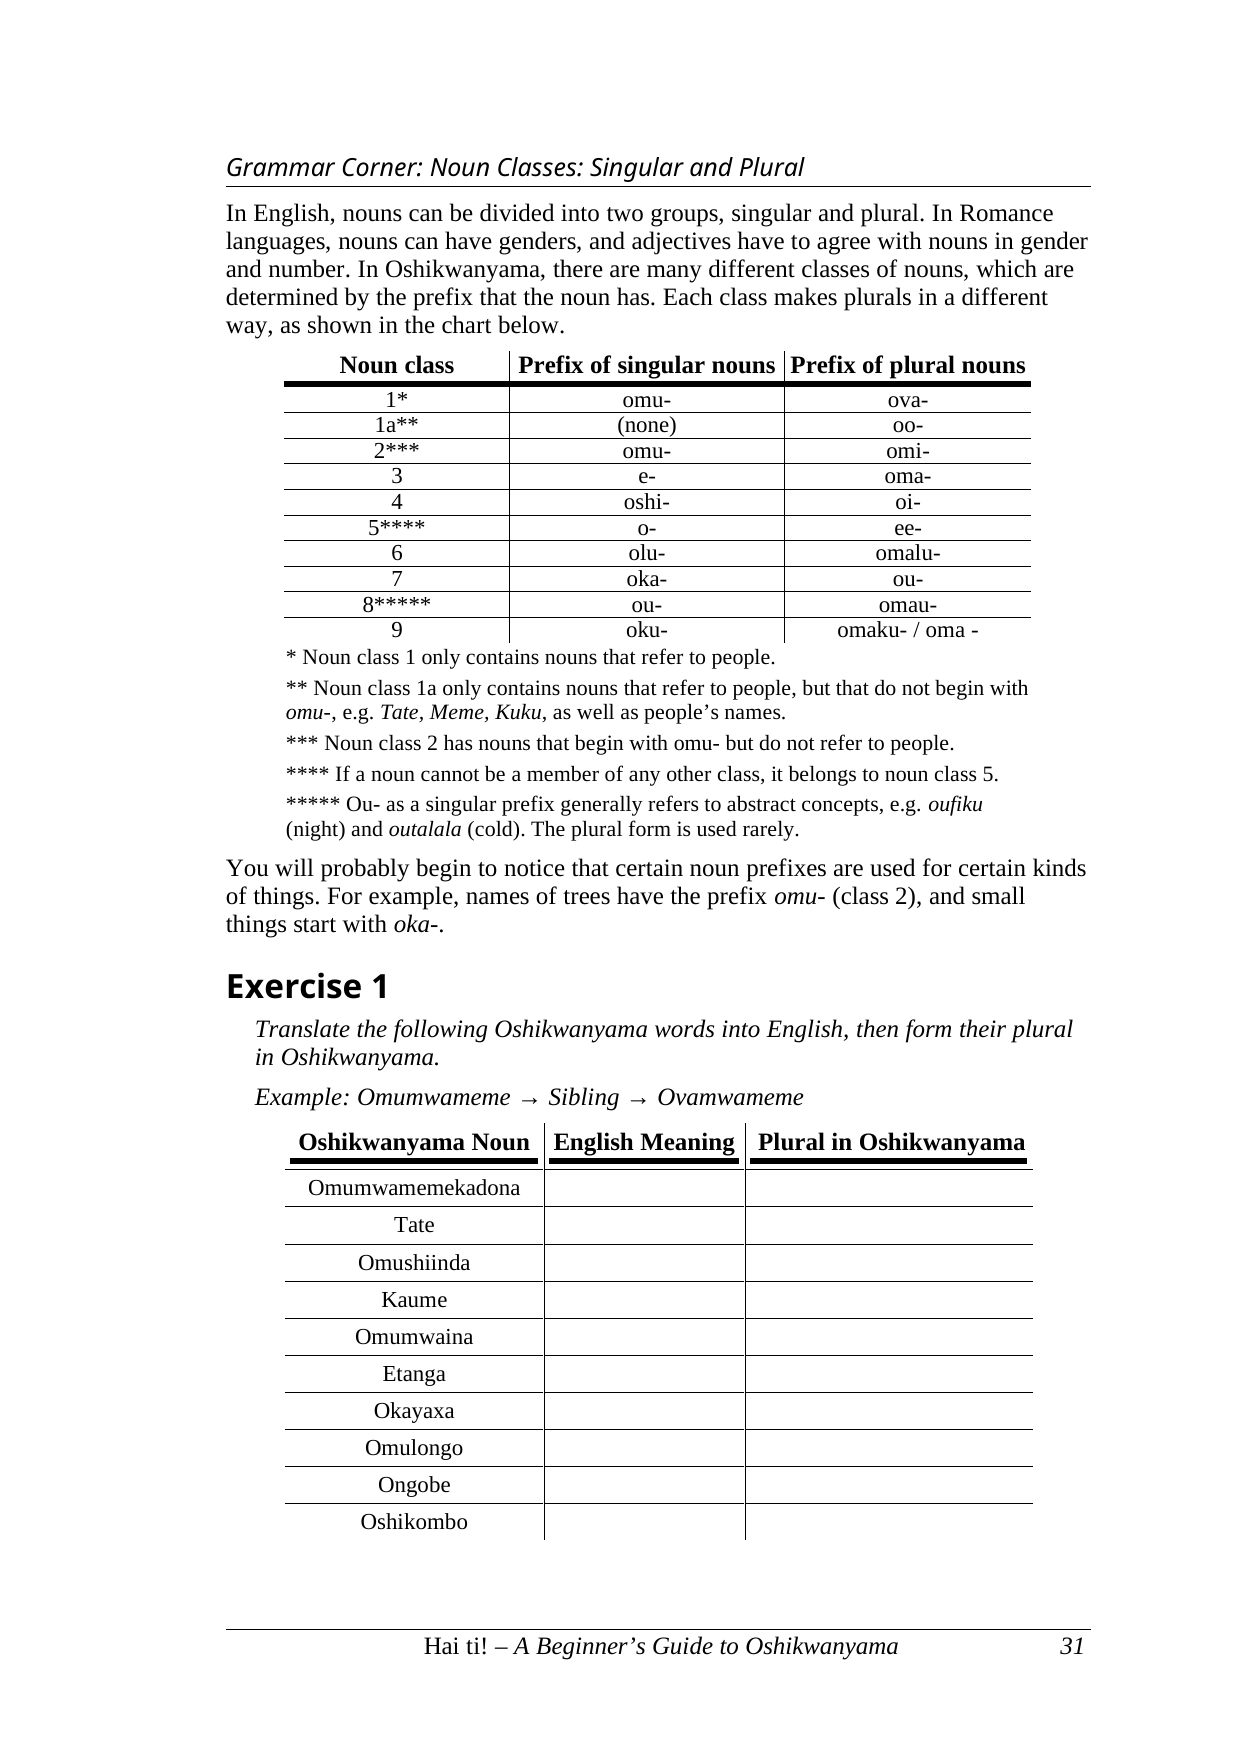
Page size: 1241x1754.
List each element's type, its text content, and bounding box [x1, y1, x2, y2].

table_cell Omumwamemekadona [285, 1170, 543, 1206]
table_cell 5**** [284, 516, 509, 540]
table_cell [746, 1170, 1033, 1206]
table_cell [746, 1319, 1033, 1355]
table_cell [545, 1430, 744, 1466]
table_cell Omumwaina [285, 1319, 543, 1355]
table_cell 6 [284, 541, 509, 566]
table_cell [746, 1282, 1033, 1318]
table_cell omalu- [785, 541, 1031, 566]
table_cell omu- [510, 439, 784, 463]
table_cell [545, 1245, 744, 1281]
table_cell 8***** [284, 592, 509, 617]
table_cell Kaume [285, 1282, 543, 1318]
subtitle Grammar Corner: Noun Classes: Singular and Plural [226, 150, 1091, 186]
table_cell 2*** [284, 439, 509, 463]
table_header Prefix of plural nouns [785, 351, 1031, 381]
table_cell 1* [284, 387, 509, 412]
text You will probably begin to notice that certain noun prefixes are used for certain kinds of things. For example, names of trees have the prefix omu- (class 2), and small things start with oka-. [226, 854, 1091, 938]
text **** If a noun cannot be a member of any other class, it belongs to noun class 5. [286, 761, 1031, 786]
table_header Prefix of singular nouns [510, 351, 784, 381]
table_cell [545, 1207, 744, 1244]
table_header Oshikwanyama Noun [285, 1123, 543, 1169]
table_cell [545, 1170, 744, 1206]
table_cell Omulongo [285, 1430, 543, 1466]
table_cell (none) [510, 413, 784, 438]
table_cell [545, 1319, 744, 1355]
table_cell omau- [785, 592, 1031, 617]
table_cell oka- [510, 567, 784, 591]
table_cell olu- [510, 541, 784, 566]
table_cell ou- [510, 592, 784, 617]
table_cell Oshikombo [285, 1504, 543, 1540]
table_cell omaku- / oma - [785, 618, 1031, 643]
text ***** Ou- as a singular prefix generally refers to abstract concepts, e.g. oufiku (night) and outalala (cold). The plural form is used rarely. [286, 792, 1031, 841]
text ** Noun class 1a only contains nouns that refer to people, but that do not begin with omu-, e.g. Tate, Meme, Kuku, as well as people’s names. [286, 676, 1031, 724]
subtitle Exercise 1 [226, 963, 1091, 1009]
text Translate the following Oshikwanyama words into English, then form their plural in Oshikwanyama. [254, 1015, 1091, 1071]
table_cell [746, 1356, 1033, 1392]
table_cell Tate [285, 1207, 543, 1244]
table_cell omu- [510, 387, 784, 412]
table_cell oshi- [510, 490, 784, 515]
text * Noun class 1 only contains nouns that refer to people. [286, 645, 1031, 669]
table_cell 3 [284, 464, 509, 489]
table_cell [746, 1393, 1033, 1429]
table_cell 1a** [284, 413, 509, 438]
table_cell [545, 1467, 744, 1503]
table_cell ou- [785, 567, 1031, 591]
table_cell [545, 1393, 744, 1429]
table_cell [746, 1504, 1033, 1540]
table_cell 4 [284, 490, 509, 515]
table_cell omi- [785, 439, 1031, 463]
table_cell ova- [785, 387, 1031, 412]
table_cell [545, 1356, 744, 1392]
table_cell oma- [785, 464, 1031, 489]
table_cell oi- [785, 490, 1031, 515]
table_cell [746, 1245, 1033, 1281]
text *** Noun class 2 has nouns that begin with omu- but do not refer to people. [286, 731, 1031, 755]
text Example: Omumwameme → Sibling → Ovamwameme [254, 1083, 1091, 1111]
table_cell oku- [510, 618, 784, 643]
text In English, nouns can be divided into two groups, singular and plural. In Romance languages, nouns can have genders, and adjectives have to agree with nouns in gender and number. In Oshikwanyama, there are many different classes of nouns, which are determined by the prefix that the noun has. Each class makes plurals in a different way, as shown in the chart below. [226, 199, 1091, 339]
table_cell o- [510, 516, 784, 540]
table_cell e- [510, 464, 784, 489]
table_cell Okayaxa [285, 1393, 543, 1429]
table_cell [545, 1504, 744, 1540]
table_header Plural in Oshikwanyama [746, 1123, 1033, 1169]
table_cell [746, 1430, 1033, 1466]
table_header Noun class [284, 351, 509, 381]
table_cell [746, 1467, 1033, 1503]
table_cell Ongobe [285, 1467, 543, 1503]
table_cell [545, 1282, 744, 1318]
table_cell ee- [785, 516, 1031, 540]
table_cell 9 [284, 618, 509, 643]
table_header English Meaning [545, 1123, 744, 1169]
table_cell Etanga [285, 1356, 543, 1392]
table_cell 7 [284, 567, 509, 591]
table_cell Omushiinda [285, 1245, 543, 1281]
table_cell oo- [785, 413, 1031, 438]
table_cell [746, 1207, 1033, 1244]
